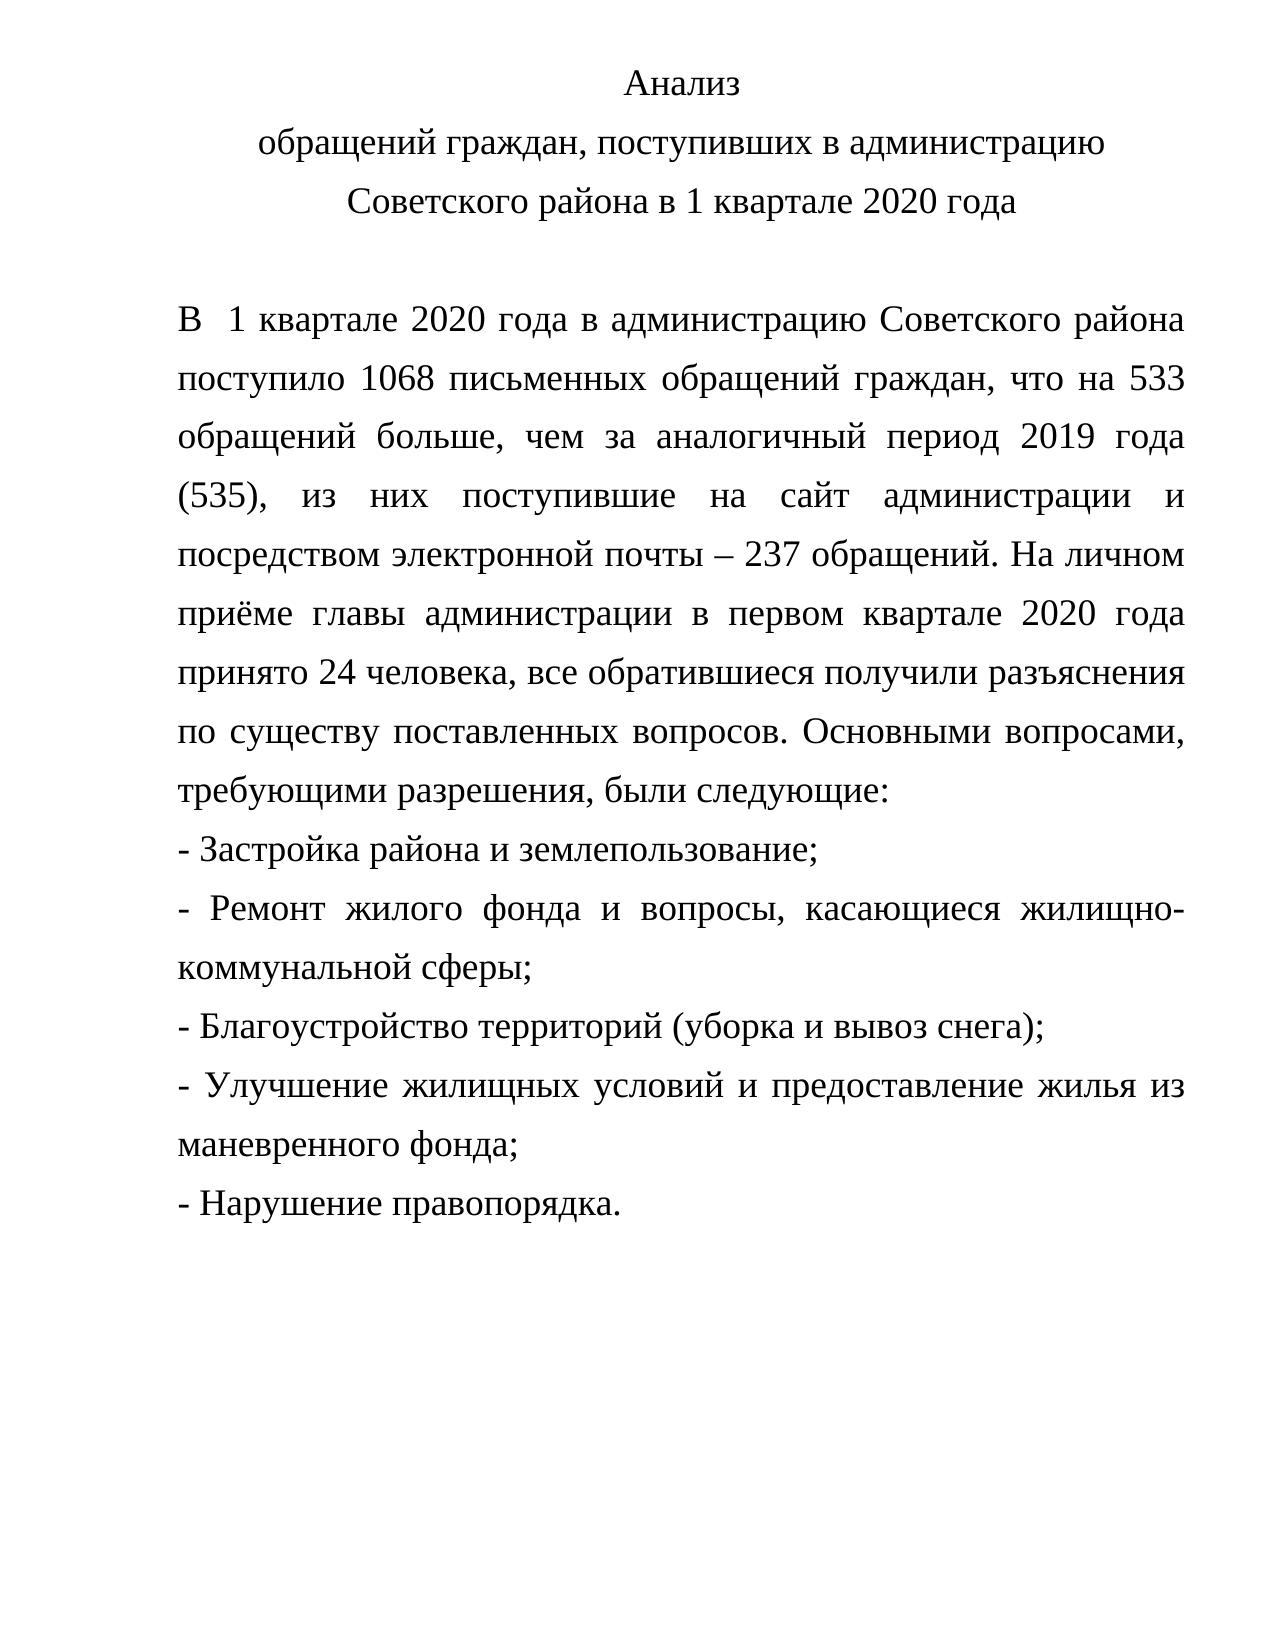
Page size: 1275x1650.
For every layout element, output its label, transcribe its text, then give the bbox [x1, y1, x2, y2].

text В 1 квартале 2020 года в администрацию Советского района поступило 1068 письменных обращений граждан, что на 533 обращений больше, чем за аналогичный период 2019 года (535), из них поступившие на сайт администрации и посредством электронной почты – 237 обращений. На личном приёме главы администрации в первом квартале 2020 года принято 24 человека, все обратившиеся получили разъяснения по существу поставленных вопросов. Основными вопросами, требующими разрешения, были следующие: [177, 221, 1186, 811]
text - Ремонт жилого фонда и вопросы, касающиеся жилищно-коммунальной сферы; [177, 870, 1186, 988]
text - Застройка района и землепользование; [177, 811, 1186, 870]
text - Благоустройство территорий (уборка и вывоз снега); [177, 988, 1186, 1047]
text - Нарушение правопорядка. [177, 1164, 1186, 1223]
text Анализ обращений граждан, поступивших в администрацию Советского района в 1 квартале 2020 года [177, 44, 1186, 221]
text - Улучшение жилищных условий и предоставление жилья из маневренного фонда; [177, 1047, 1186, 1164]
text [177, 1518, 1186, 1577]
